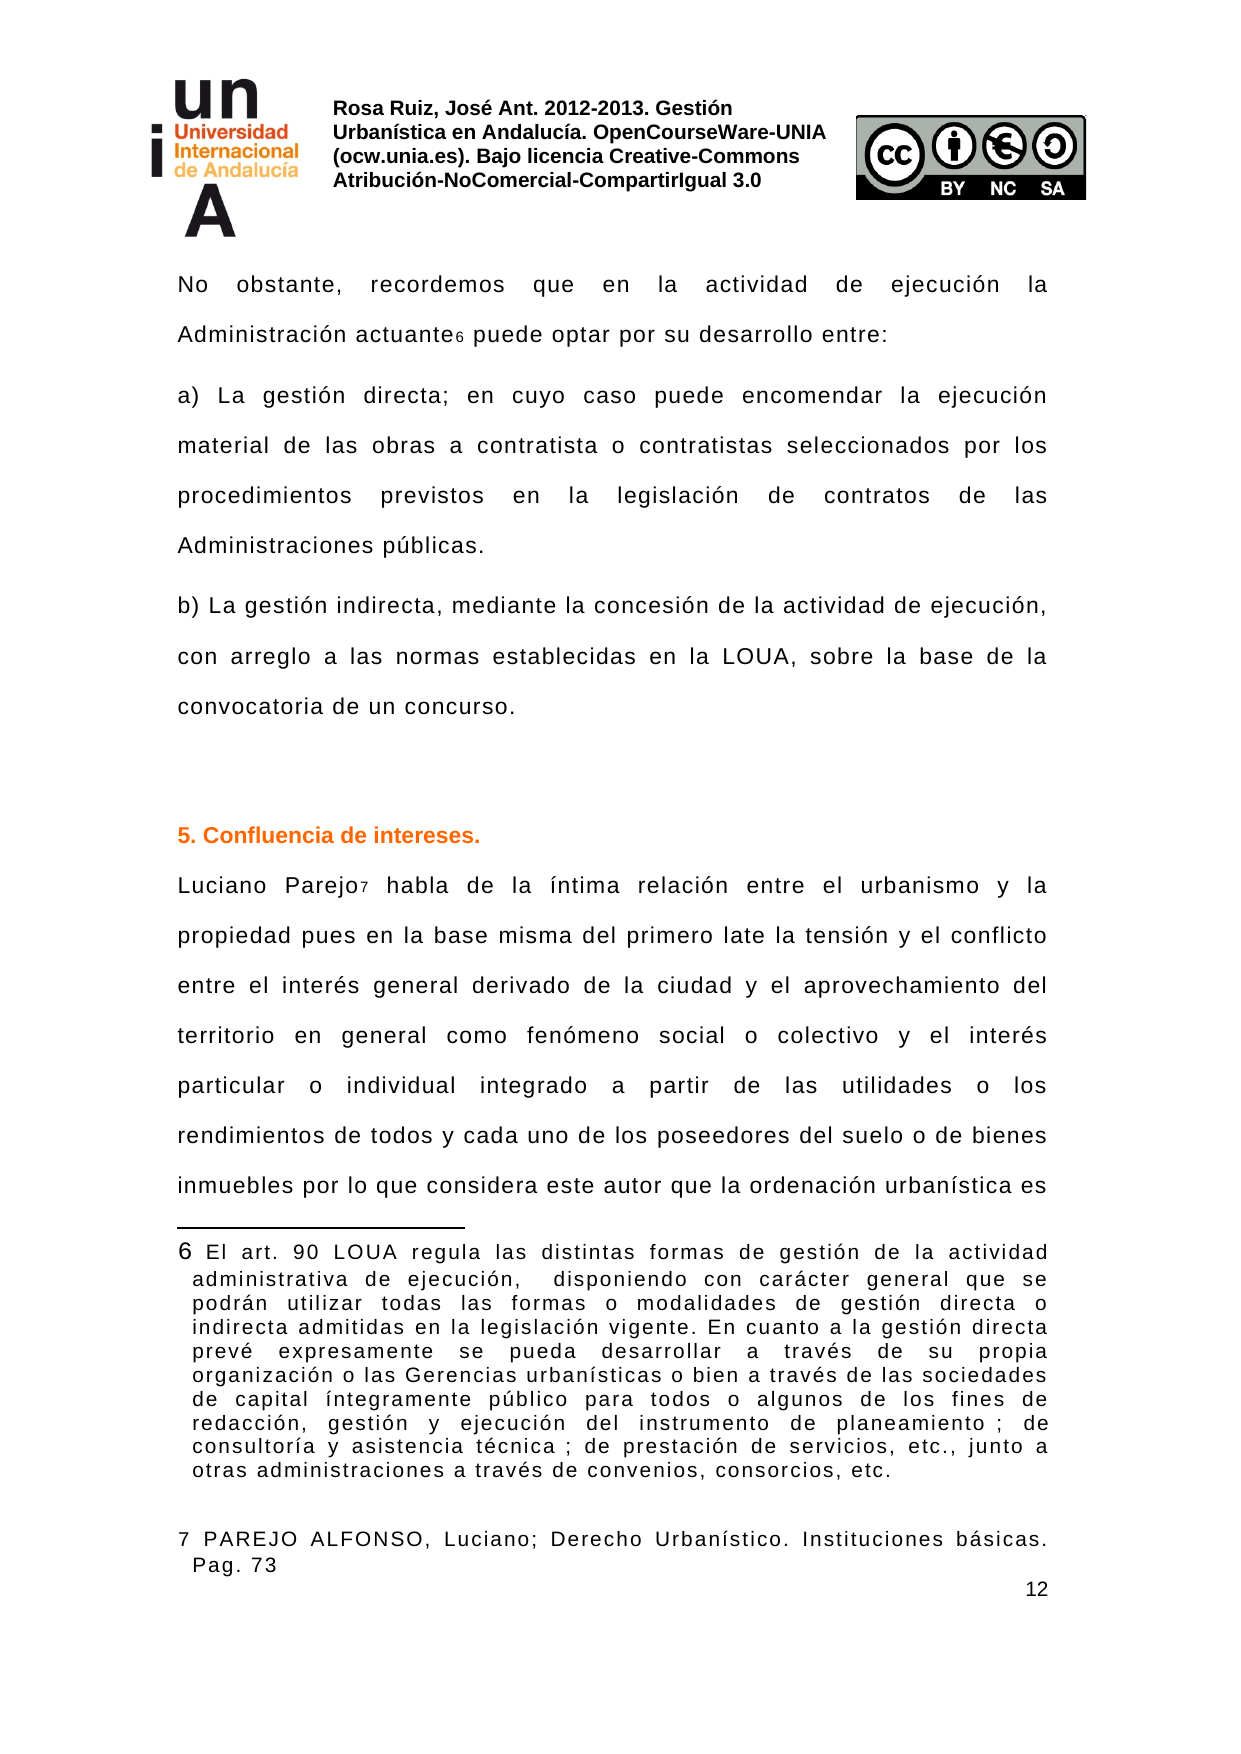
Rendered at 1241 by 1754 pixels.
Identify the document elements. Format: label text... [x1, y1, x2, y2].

text 5. Confluencia de intereses. [177, 822, 1048, 848]
text No obstante, recordemos que en la actividad de ejecución la Administración actuante puede optar por su desarrollo entre: [177, 271, 1048, 354]
text Luciano Parejo habla de la íntima relación entre el urbanismo y la propiedad pues en la base misma del primero late la tensión y el conflicto entre el interés general derivado de la ciudad y el aprovechamiento del territorio en general como fenómeno social o colectivo y el interés particular o individual integrado a partir de las utilidades o los rendimientos de todos y cada uno de los poseedores del suelo o de bienes inmuebles por lo que considera este autor que la ordenación urbanística es [177, 872, 1048, 1206]
text b) La gestión indirecta, mediante la concesión de la actividad de ejecución, con arreglo a las normas establecidas en la LOUA, sobre la base de la convocatoria de un concurso. [177, 592, 1048, 726]
text El art. 90 LOUA regula las distintas formas de gestión de la actividad administrativa de ejecución, disponiendo con carácter general que se podrán utilizar todas las formas o modalidades de gestión directa o indirecta admitidas en la legislación vigente. En cuanto a la gestión directa prevé expresamente se pueda desarrollar a través de su propia organización o las Gerencias urbanísticas o bien a través de las sociedades de capital íntegramente público para todos o algunos de los fines de redacción, gestión y ejecución del instrumento de planeamiento ; de consultoría y asistencia técnica ; de prestación de servicios, etc., junto a otras administraciones a través de convenios, consorcios, etc. [177, 1238, 1048, 1482]
text a) La gestión directa; en cuyo caso puede encomendar la ejecución material de las obras a contratista o contratistas seleccionados por los procedimientos previstos en la legislación de contratos de las Administraciones públicas. [177, 382, 1048, 565]
text PAREJO ALFONSO, Luciano; Derecho Urbanístico. Instituciones básicas. Pag. 73 [177, 1527, 1048, 1577]
